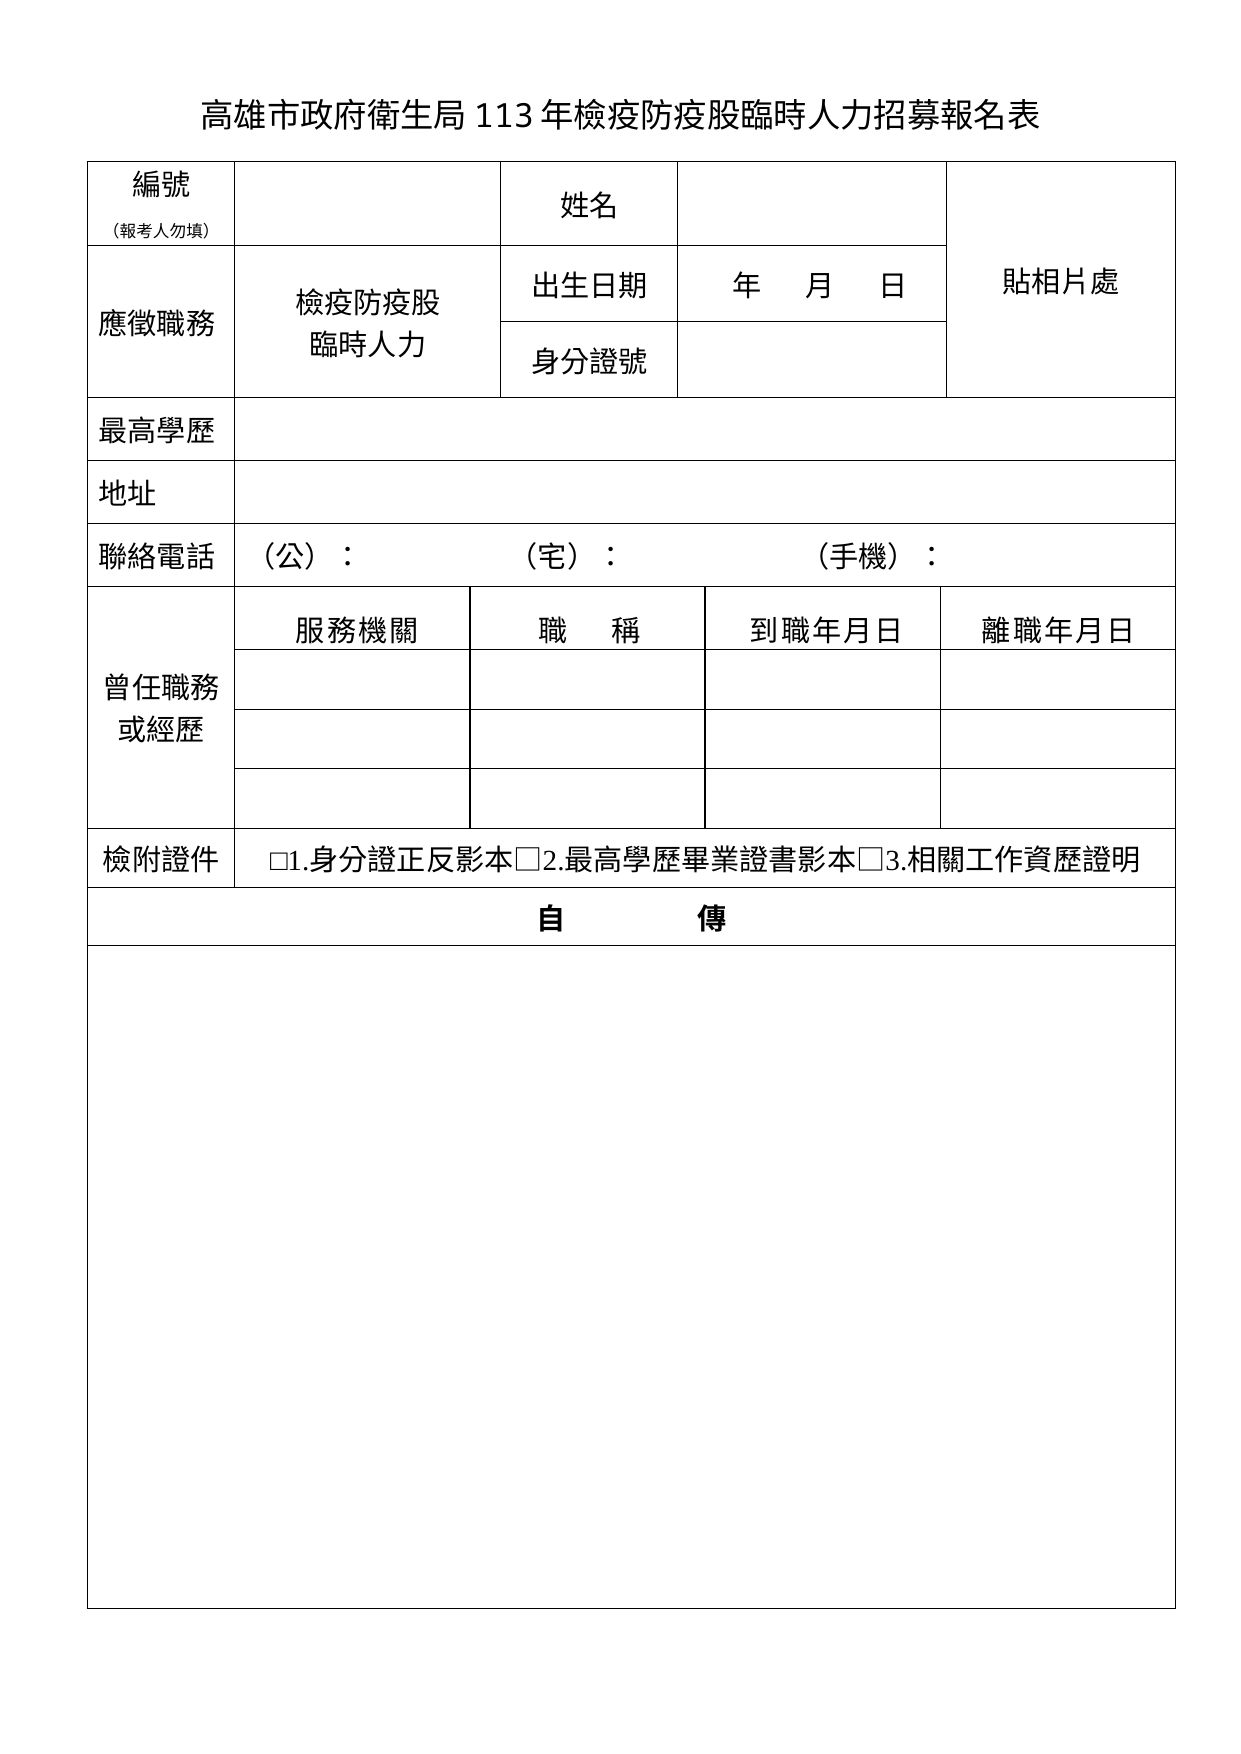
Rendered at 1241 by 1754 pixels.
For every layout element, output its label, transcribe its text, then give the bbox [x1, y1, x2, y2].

table_cell 最高學歷 [88, 398, 234, 460]
table_header 貼相片處 [947, 162, 1175, 397]
table_header [678, 162, 946, 245]
table_cell [941, 710, 1175, 768]
table_cell 出生日期 [501, 246, 677, 321]
table_cell [471, 769, 704, 828]
table_cell 離職年月日 [941, 587, 1175, 649]
table_cell 職 稱 [471, 587, 704, 649]
table_cell 聯絡電話 [88, 524, 234, 586]
table_cell 曾任職務或經歷 [88, 587, 234, 828]
table_cell [235, 710, 469, 768]
table_cell [941, 650, 1175, 709]
table_cell [706, 710, 940, 768]
table_header 姓名 [501, 162, 677, 245]
table_cell 地址 [88, 461, 234, 523]
table_cell [471, 650, 704, 709]
table_header [235, 162, 500, 245]
table_header 編號 （報考人勿填） [88, 162, 234, 245]
table_cell [471, 710, 704, 768]
table_cell [235, 398, 1175, 460]
table_cell 檢附證件 [88, 829, 234, 887]
table_cell [941, 769, 1175, 828]
table_cell （公）： （宅）： （手機）： [235, 524, 1175, 586]
table_cell 自 傳 [88, 888, 1175, 945]
table_cell [235, 769, 469, 828]
table_cell [88, 946, 1175, 1608]
table_cell [706, 769, 940, 828]
table_cell [235, 650, 469, 709]
table_cell □1.身分證正反影本□2.最高學歷畢業證書影本□3.相關工作資歷證明 [235, 829, 1175, 887]
table_cell 身分證號 [501, 322, 677, 397]
table_cell 應徵職務 [88, 246, 234, 397]
text 高雄市政府衛生局113年檢疫防疫股臨時人力招募報名表 [120, 88, 1120, 137]
table_cell 年 月 日 [678, 246, 946, 321]
table_cell 到職年月日 [706, 587, 940, 649]
table_cell [235, 461, 1175, 523]
table_cell 服務機關 [235, 587, 469, 649]
table_cell 檢疫防疫股 臨時人力 [235, 246, 500, 397]
table_cell [678, 322, 946, 397]
table_cell [706, 650, 940, 709]
